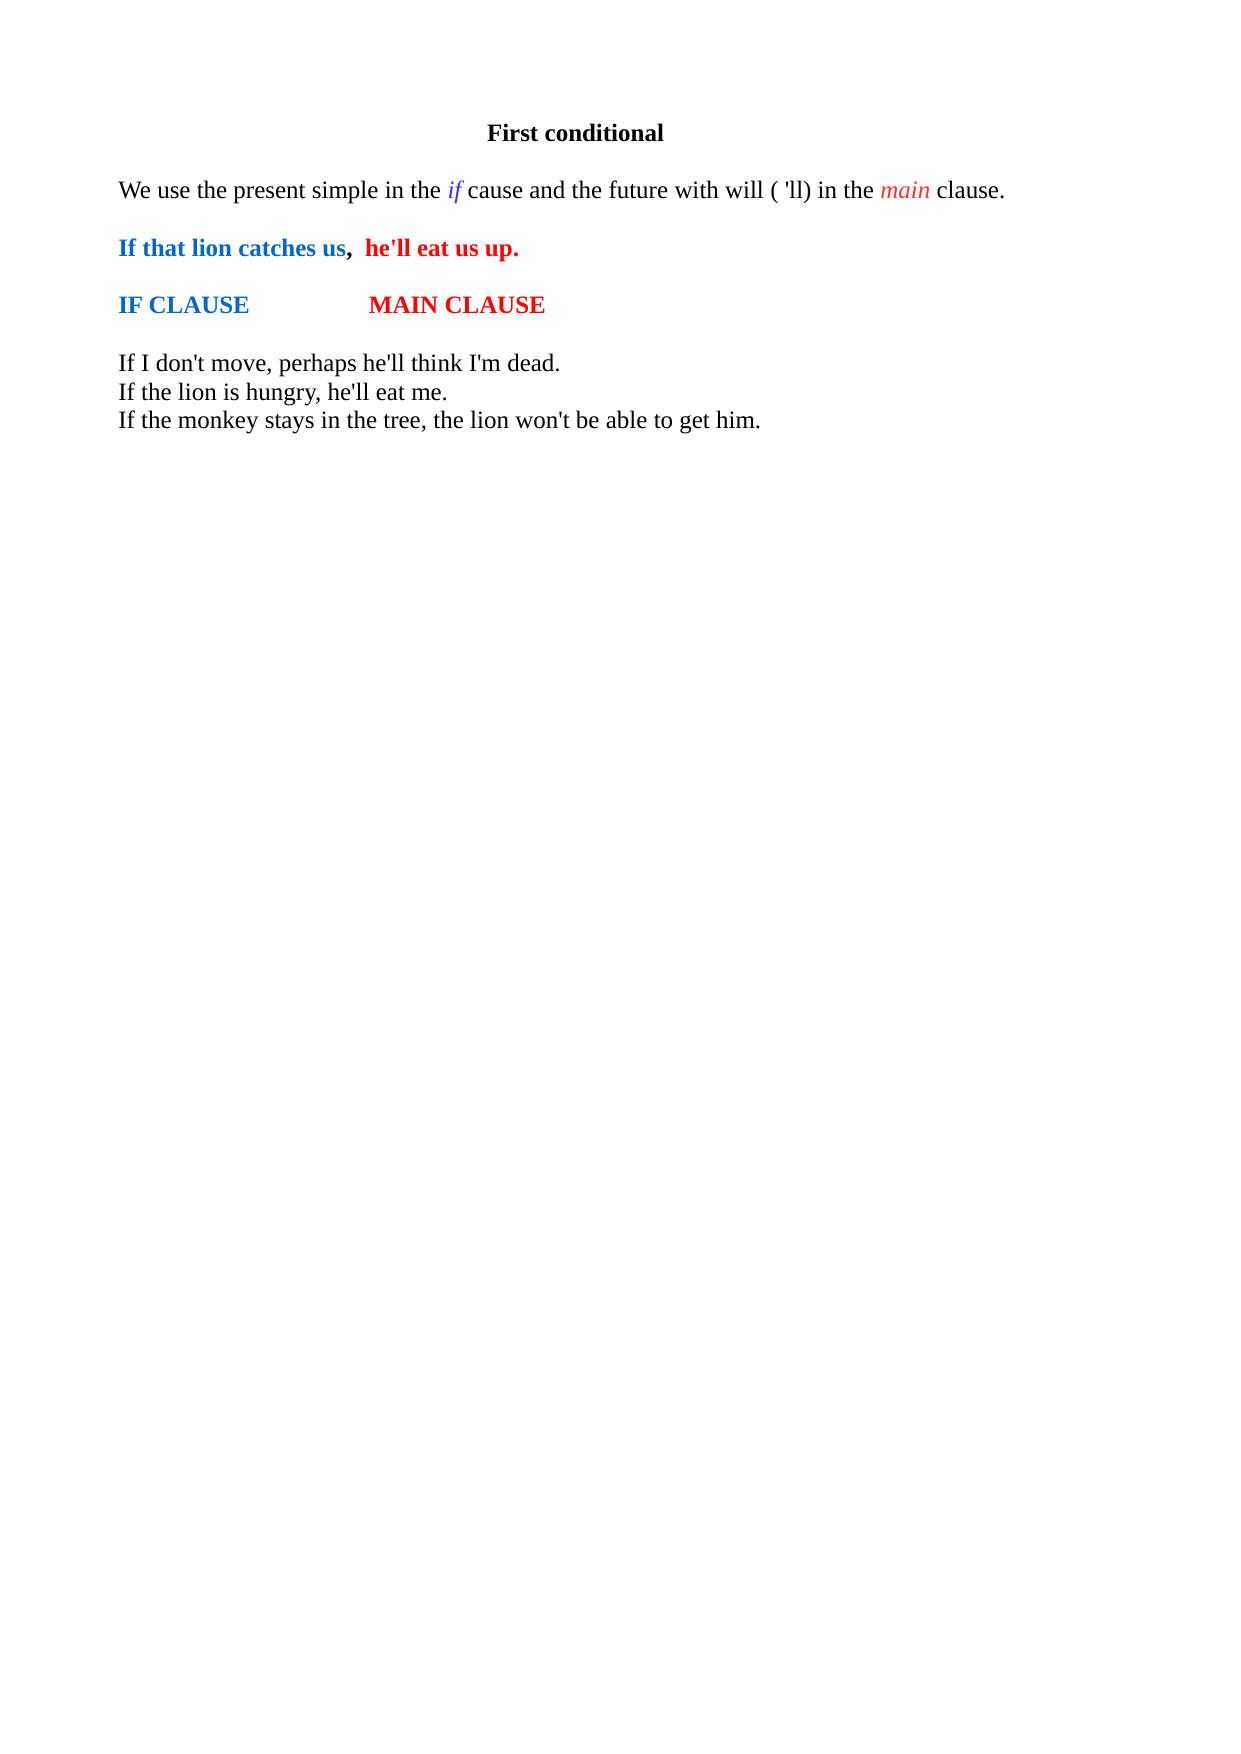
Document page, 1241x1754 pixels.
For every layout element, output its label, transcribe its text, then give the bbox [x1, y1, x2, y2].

text IF CLAUSE MAIN CLAUSE [118, 291, 1122, 319]
text If the lion is hungry, he'll eat me. [118, 377, 1122, 406]
text If the monkey stays in the tree, the lion won't be able to get him. [118, 406, 1122, 434]
text We use the present simple in the if cause and the future with will ( 'll) in the main clause. [118, 176, 1122, 204]
text If that lion catches us, he'll eat us up. [118, 233, 1122, 262]
text If I don't move, perhaps he'll think I'm dead. [118, 348, 1122, 377]
text First conditional [118, 118, 1122, 147]
